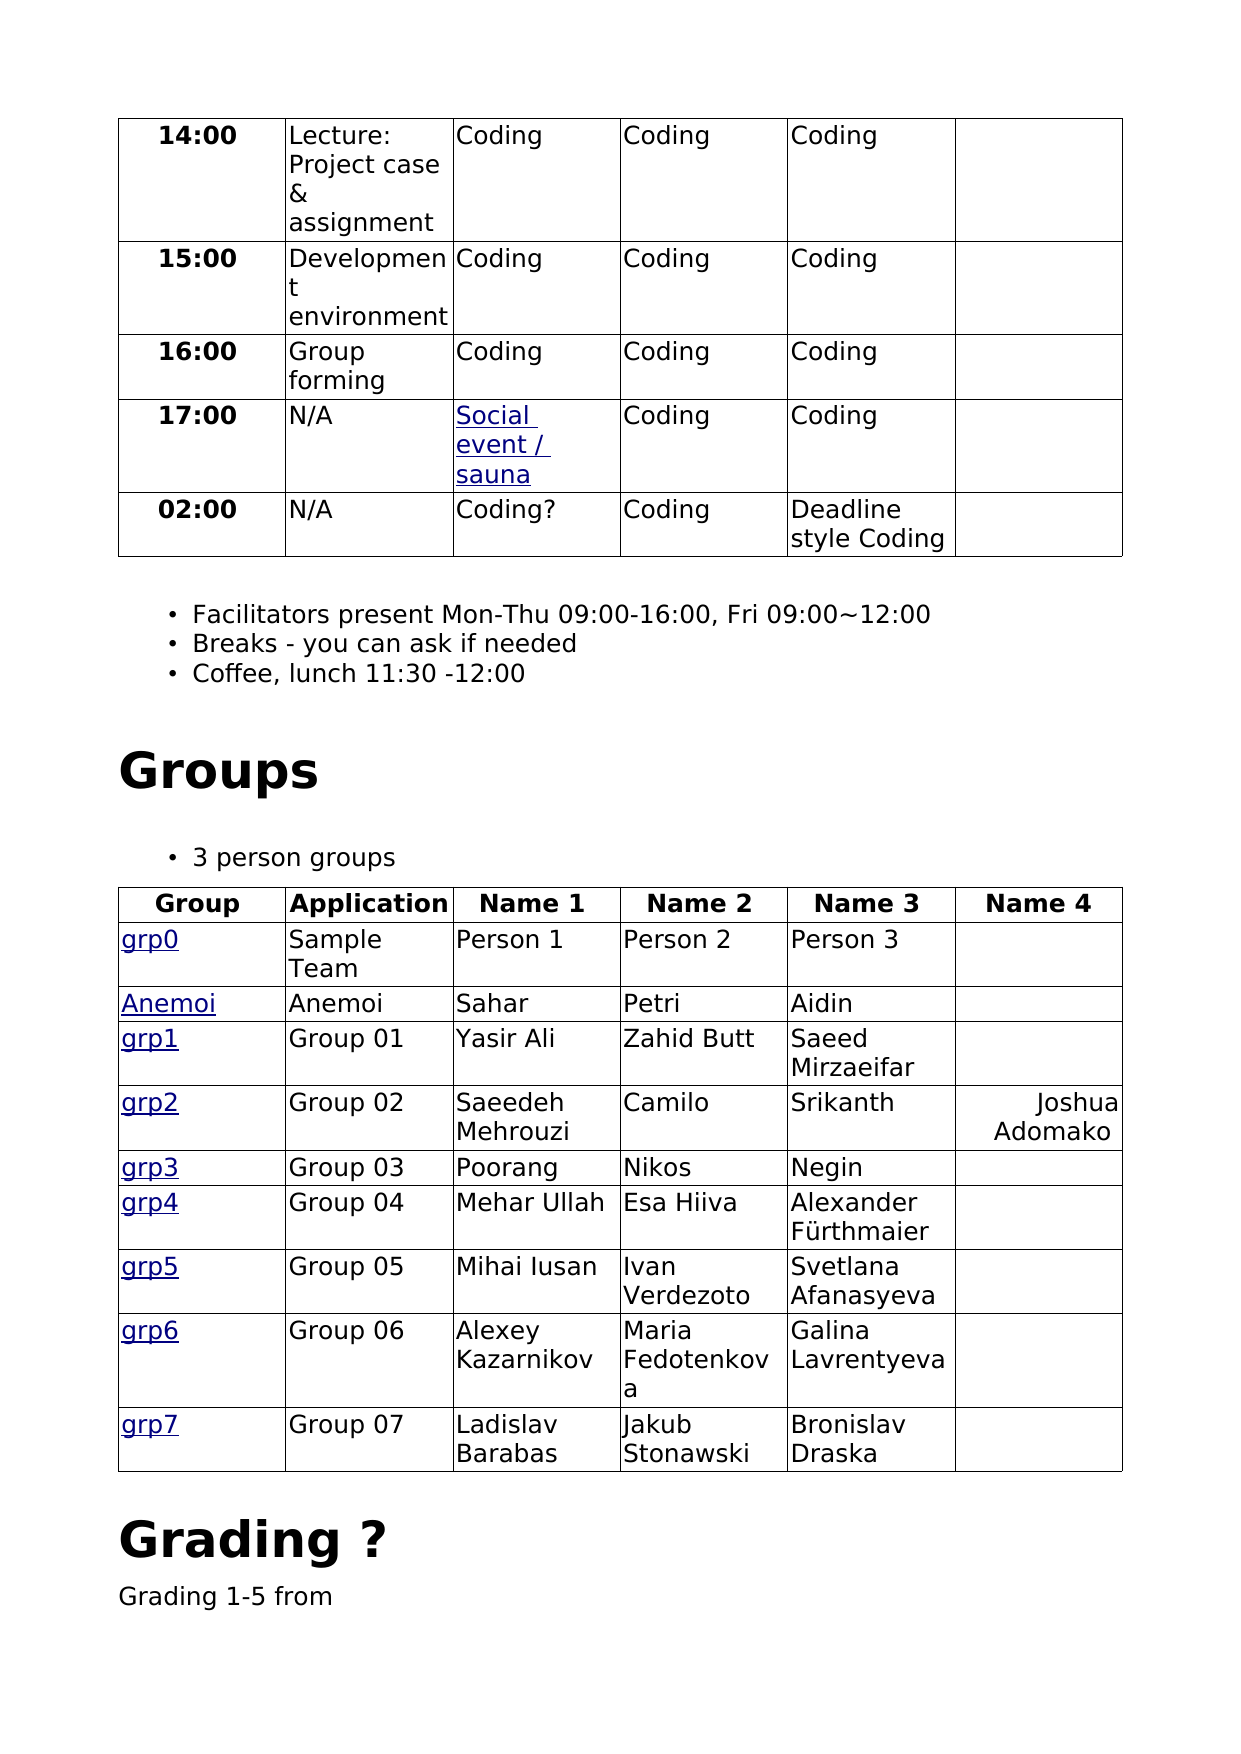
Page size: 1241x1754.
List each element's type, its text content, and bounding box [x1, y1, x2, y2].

table_cell grp7 [119, 1408, 285, 1471]
table_cell Mehar Ullah [454, 1186, 620, 1249]
subtitle Groups [118, 742, 1122, 801]
list Coffee, lunch 11:30 -12:00 [177, 659, 1122, 688]
table_cell Coding [454, 119, 620, 241]
table_cell grp6 [119, 1314, 285, 1407]
text Grading 1-5 from [118, 1582, 1122, 1611]
table_cell [956, 119, 1122, 241]
table_cell [956, 242, 1122, 334]
table_header Name 4 [956, 888, 1122, 922]
table_cell grp0 [119, 923, 285, 986]
table_cell 15:00 [119, 242, 285, 334]
table_cell 02:00 [119, 493, 285, 556]
table_cell Person 3 [788, 923, 955, 986]
table_cell Mihai Iusan [454, 1250, 620, 1313]
table_header Name 1 [454, 888, 620, 922]
table_cell 17:00 [119, 400, 285, 492]
table_cell [956, 1408, 1122, 1471]
table_cell Aidin [788, 987, 955, 1021]
table_cell Anemoi [286, 987, 453, 1021]
table_cell Srikanth [788, 1086, 955, 1150]
table_cell N/A [286, 493, 453, 556]
table_cell Coding [788, 242, 955, 334]
table_cell Jakub Stonawski [621, 1408, 787, 1471]
table_cell Anemoi [119, 987, 285, 1021]
table_cell Development environment [286, 242, 453, 334]
table_cell 16:00 [119, 335, 285, 398]
table_cell Coding? [454, 493, 620, 556]
table_cell grp3 [119, 1151, 285, 1185]
table_cell [956, 987, 1122, 1021]
table_cell Joshua Adomako [956, 1086, 1122, 1150]
table_cell [956, 335, 1122, 398]
table_cell Coding [788, 119, 955, 241]
table_cell Svetlana Afanasyeva [788, 1250, 955, 1313]
table_cell Person 1 [454, 923, 620, 986]
table_cell [956, 1250, 1122, 1313]
table_cell [956, 1186, 1122, 1249]
table_cell [956, 923, 1122, 986]
table_cell Coding [621, 242, 787, 334]
table_cell Sahar [454, 987, 620, 1021]
table_cell grp2 [119, 1086, 285, 1150]
table_cell Group 02 [286, 1086, 453, 1150]
table_cell [956, 1022, 1122, 1085]
table_cell Coding [621, 119, 787, 241]
table_cell Negin [788, 1151, 955, 1185]
table_cell Petri [621, 987, 787, 1021]
list Breaks - you can ask if needed [177, 630, 1122, 659]
table_cell Coding [454, 335, 620, 398]
table_cell Alexey Kazarnikov [454, 1314, 620, 1407]
table_cell Deadline style Coding [788, 493, 955, 556]
subtitle Grading ? [118, 1511, 1122, 1569]
table_cell Maria Fedotenkova [621, 1314, 787, 1407]
table_cell Alexander Fürthmaier [788, 1186, 955, 1249]
table_cell Esa Hiiva [621, 1186, 787, 1249]
table_cell Coding [788, 400, 955, 492]
table_header Application [286, 888, 453, 922]
table_cell Sample Team [286, 923, 453, 986]
table_cell Yasir Ali [454, 1022, 620, 1085]
table_cell Group 03 [286, 1151, 453, 1185]
table_cell [956, 1151, 1122, 1185]
table_cell Group 04 [286, 1186, 453, 1249]
table_cell Group forming [286, 335, 453, 398]
table_cell Group 07 [286, 1408, 453, 1471]
table_cell Coding [788, 335, 955, 398]
table_header Name 3 [788, 888, 955, 922]
table_cell 14:00 [119, 119, 285, 241]
table_cell Coding [621, 335, 787, 398]
table_cell Person 2 [621, 923, 787, 986]
table_cell grp1 [119, 1022, 285, 1085]
table_cell Social event / sauna [454, 400, 620, 492]
table_cell Group 01 [286, 1022, 453, 1085]
table_cell Coding [621, 400, 787, 492]
list Facilitators present Mon-Thu 09:00-16:00, Fri 09:00~12:00 [177, 601, 1122, 630]
table_cell [956, 493, 1122, 556]
table_cell Saeed Mirzaeifar [788, 1022, 955, 1085]
table_cell Group 06 [286, 1314, 453, 1407]
table_cell N/A [286, 400, 453, 492]
table_cell Group 05 [286, 1250, 453, 1313]
table_cell Ivan Verdezoto [621, 1250, 787, 1313]
table_cell Camilo [621, 1086, 787, 1150]
table_cell Bronislav Draska [788, 1408, 955, 1471]
table_cell Galina Lavrentyeva [788, 1314, 955, 1407]
table_header Group [119, 888, 285, 922]
table_cell Ladislav Barabas [454, 1408, 620, 1471]
table_cell Zahid Butt [621, 1022, 787, 1085]
table_cell Coding [454, 242, 620, 334]
table_cell Saeedeh Mehrouzi [454, 1086, 620, 1150]
table_header Name 2 [621, 888, 787, 922]
table_cell Poorang [454, 1151, 620, 1185]
table_cell Lecture: Project case & assignment [286, 119, 453, 241]
table_cell [956, 1314, 1122, 1407]
table_cell Coding [621, 493, 787, 556]
table_cell grp4 [119, 1186, 285, 1249]
list 3 person groups [177, 843, 1122, 872]
table_cell [956, 400, 1122, 492]
table_cell Nikos [621, 1151, 787, 1185]
table_cell grp5 [119, 1250, 285, 1313]
